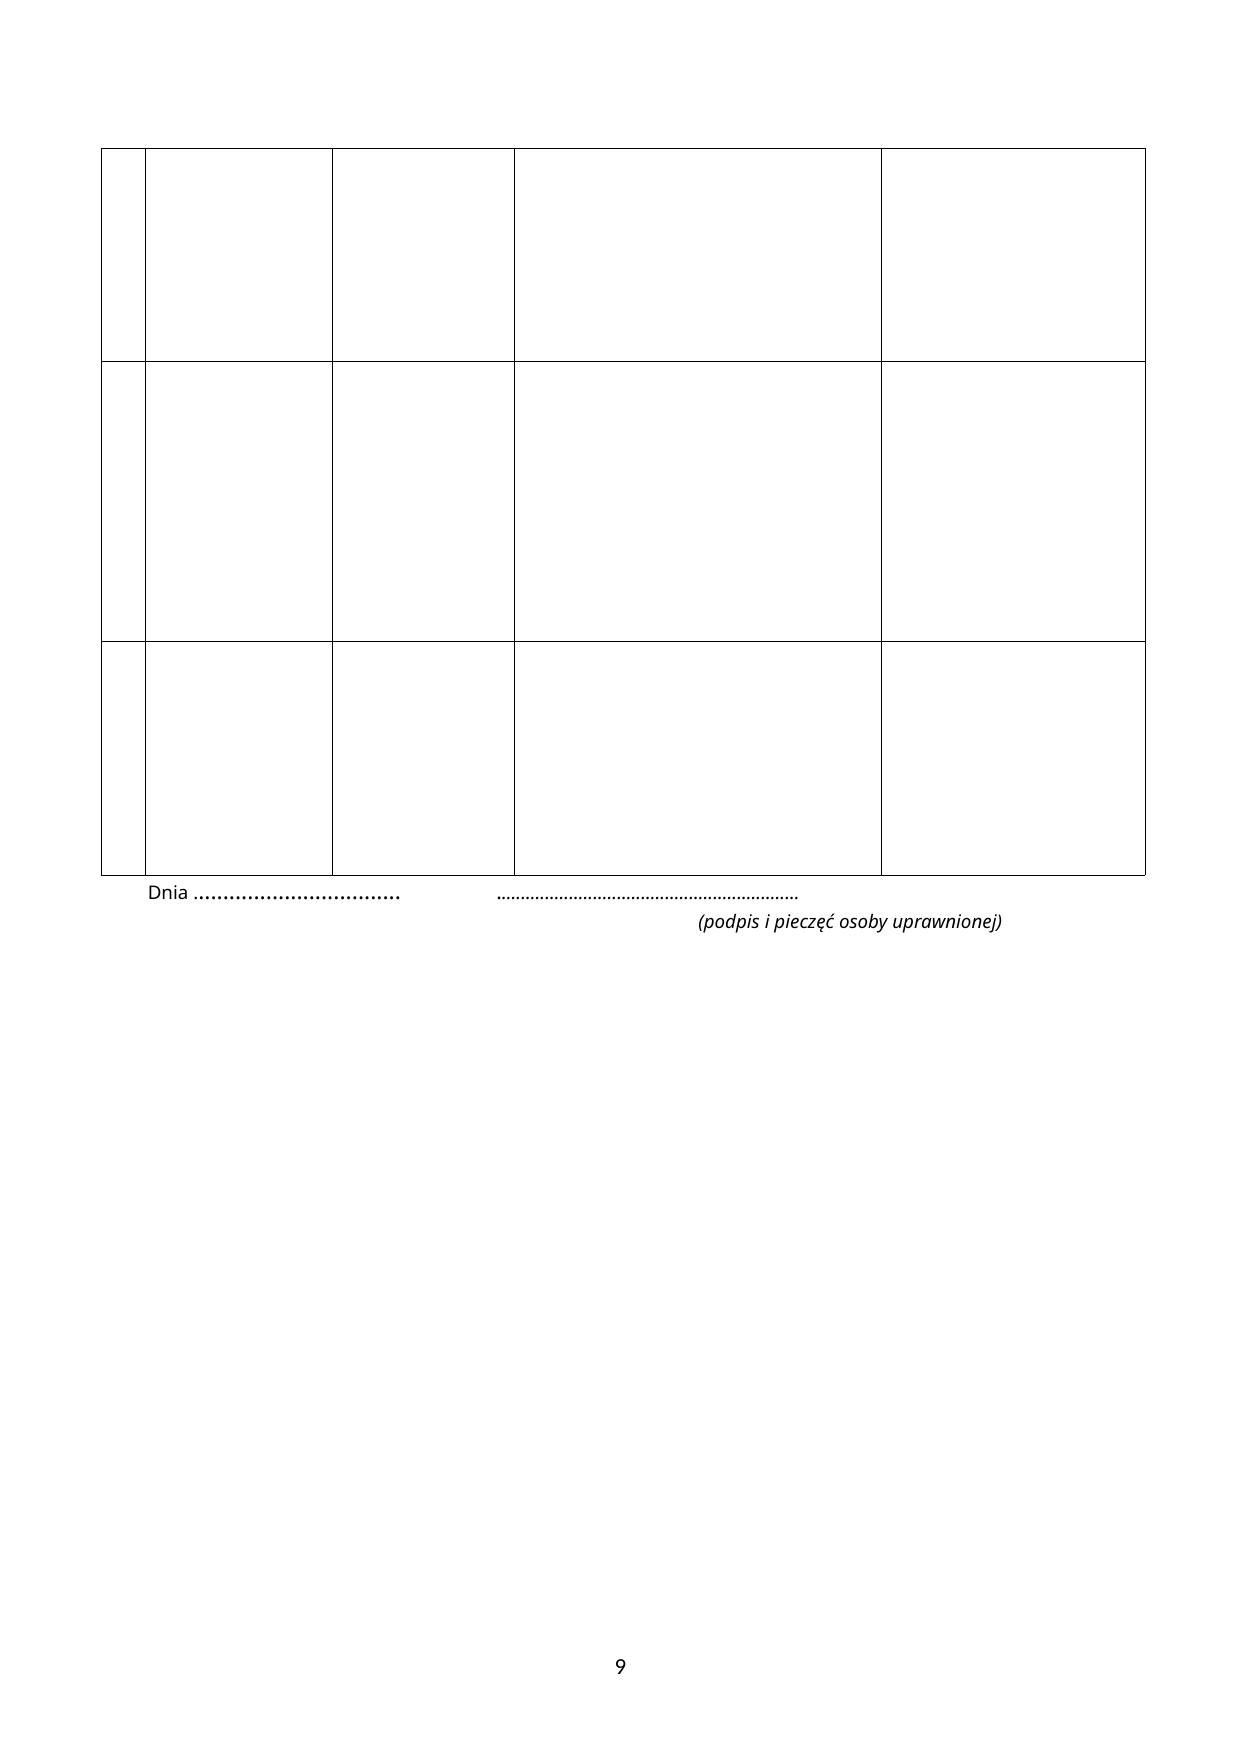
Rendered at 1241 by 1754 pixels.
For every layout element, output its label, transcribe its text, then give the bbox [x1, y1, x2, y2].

table_cell [333, 642, 514, 875]
table_cell [333, 362, 514, 641]
table_cell [146, 362, 332, 641]
table_cell [515, 642, 881, 875]
text Dnia .................................. ............................................................... [148, 876, 1093, 906]
table_cell [102, 642, 145, 875]
table_cell [882, 642, 1145, 875]
table_cell [515, 362, 881, 641]
table_cell [882, 362, 1145, 641]
table_cell [102, 149, 145, 361]
table_cell [146, 642, 332, 875]
table_cell [333, 149, 514, 361]
table_cell [882, 149, 1145, 361]
table_cell [515, 149, 881, 361]
text (podpis i pieczęć osoby uprawnionej) [147, 908, 1093, 934]
table_cell [102, 362, 145, 641]
table_cell [146, 149, 332, 361]
